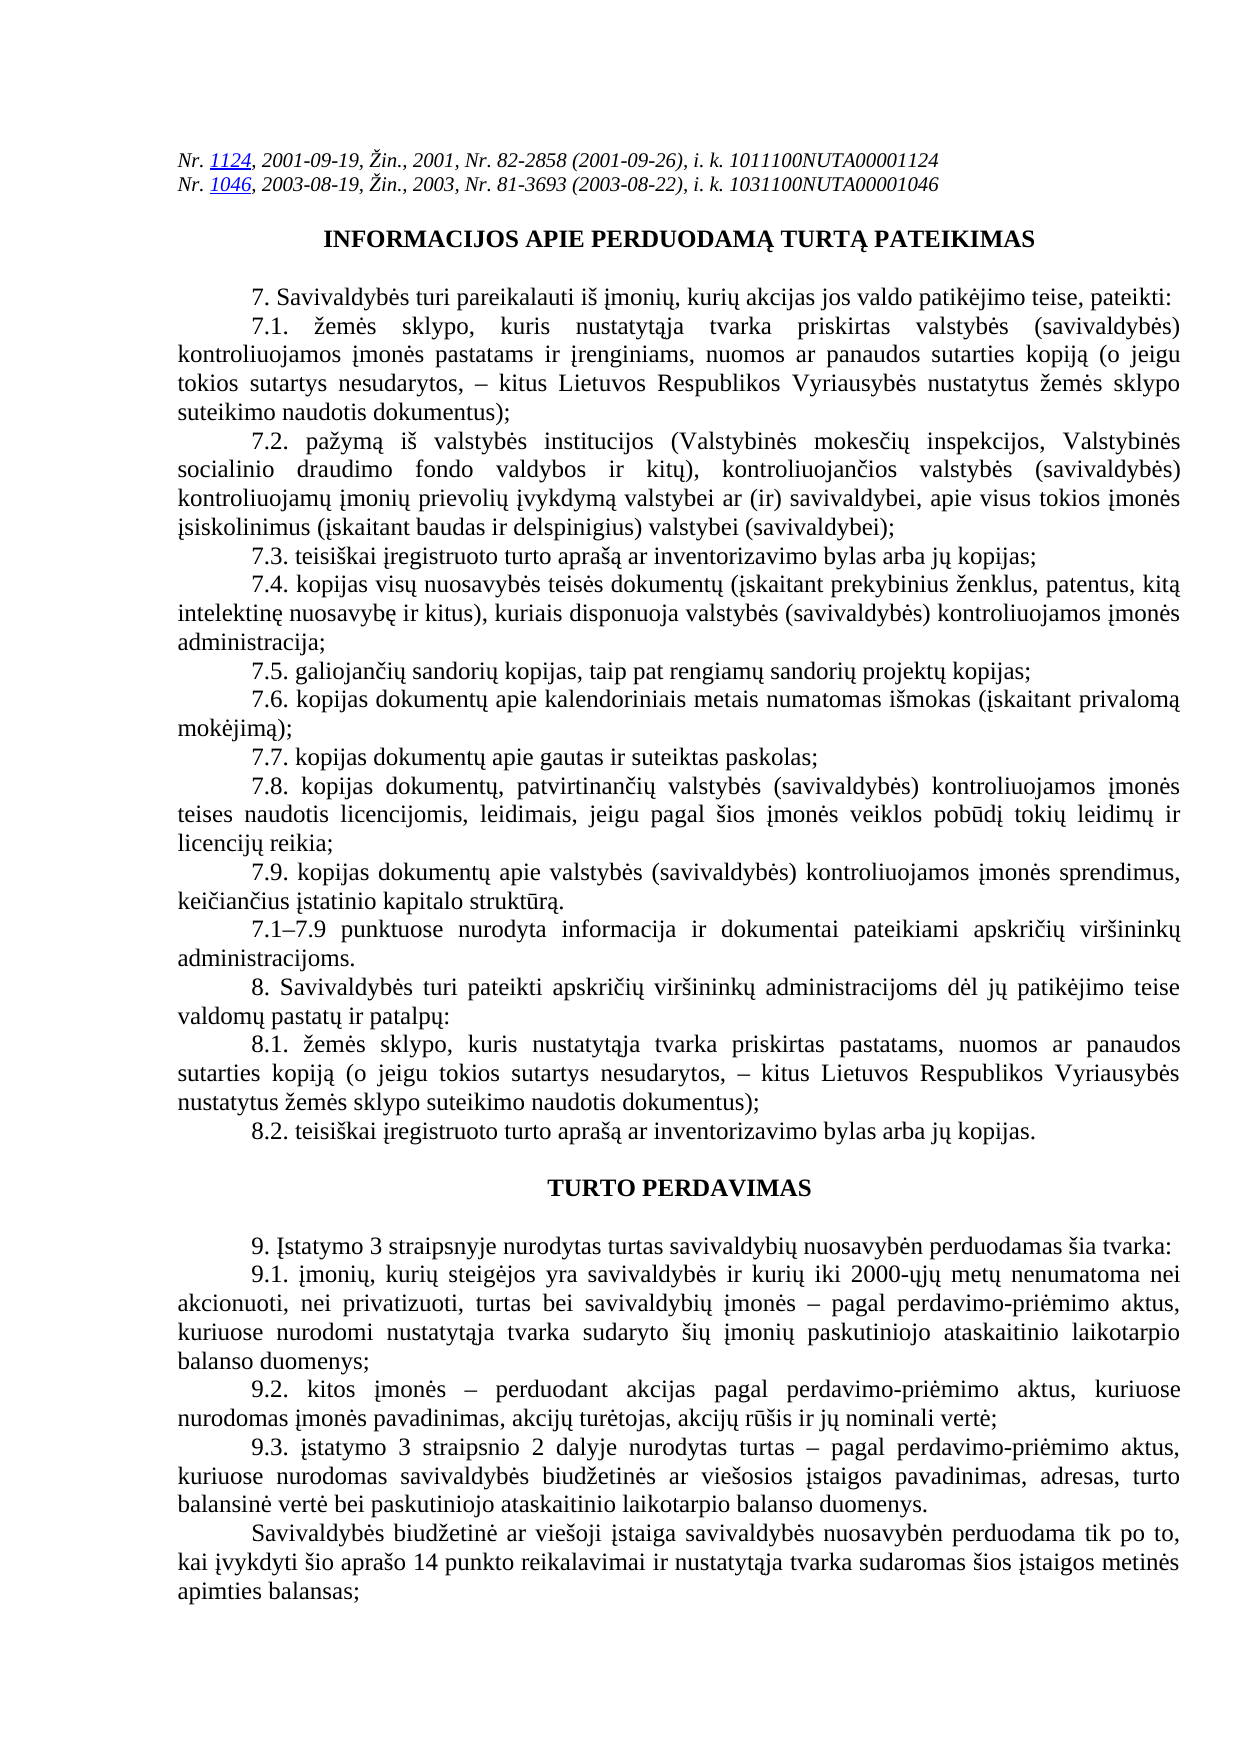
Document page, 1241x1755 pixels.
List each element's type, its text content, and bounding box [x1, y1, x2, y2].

text 7.9. kopijas dokumentų apie valstybės (savivaldybės) kontroliuojamos įmonės sprendimus, keičiančius įstatinio kapitalo struktūrą. [177, 857, 1181, 914]
text 9.1. įmonių, kurių steigėjos yra savivaldybės ir kurių iki 2000-ųjų metų nenumatoma nei akcionuoti, nei privatizuoti, turtas bei savivaldybių įmonės – pagal perdavimo-priėmimo aktus, kuriuose nurodomi nustatytąja tvarka sudaryto šių įmonių paskutiniojo ataskaitinio laikotarpio balanso duomenys; [177, 1259, 1181, 1374]
text 7.6. kopijas dokumentų apie kalendoriniais metais numatomas išmokas (įskaitant privalomą mokėjimą); [177, 684, 1181, 742]
text 7.7. kopijas dokumentų apie gautas ir suteiktas paskolas; [177, 742, 1181, 771]
text 7. Savivaldybės turi pareikalauti iš įmonių, kurių akcijas jos valdo patikėjimo teise, pateikti: [177, 282, 1181, 311]
text 7.4. kopijas visų nuosavybės teisės dokumentų (įskaitant prekybinius ženklus, patentus, kitą intelektinę nuosavybę ir kitus), kuriais disponuoja valstybės (savivaldybės) kontroliuojamos įmonės administracija; [177, 569, 1181, 656]
text 8.1. žemės sklypo, kuris nustatytąja tvarka priskirtas pastatams, nuomos ar panaudos sutarties kopiją (o jeigu tokios sutartys nesudarytos, – kitus Lietuvos Respublikos Vyriausybės nustatytus žemės sklypo suteikimo naudotis dokumentus); [177, 1029, 1181, 1116]
text 8. Savivaldybės turi pateikti apskričių viršininkų administracijoms dėl jų patikėjimo teise valdomų pastatų ir patalpų: [177, 972, 1181, 1029]
text 7.8. kopijas dokumentų, patvirtinančių valstybės (savivaldybės) kontroliuojamos įmonės teises naudotis licencijomis, leidimais, jeigu pagal šios įmonės veiklos pobūdį tokių leidimų ir licencijų reikia; [177, 771, 1181, 857]
text 8.2. teisiškai įregistruoto turto aprašą ar inventorizavimo bylas arba jų kopijas. [177, 1116, 1181, 1144]
text 9.3. įstatymo 3 straipsnio 2 dalyje nurodytas turtas – pagal perdavimo-priėmimo aktus, kuriuose nurodomas savivaldybės biudžetinės ar viešosios įstaigos pavadinimas, adresas, turto balansinė vertė bei paskutiniojo ataskaitinio laikotarpio balanso duomenys. [177, 1432, 1181, 1518]
text TURTO PERDAVIMAS [177, 1173, 1181, 1202]
text Savivaldybės biudžetinė ar viešoji įstaiga savivaldybės nuosavybėn perduodama tik po to, kai įvykdyti šio aprašo 14 punkto reikalavimai ir nustatytąja tvarka sudaromas šios įstaigos metinės apimties balansas; [177, 1518, 1181, 1604]
text 7.3. teisiškai įregistruoto turto aprašą ar inventorizavimo bylas arba jų kopijas; [177, 541, 1181, 569]
text 7.5. galiojančių sandorių kopijas, taip pat rengiamų sandorių projektų kopijas; [177, 656, 1181, 684]
text 9. Įstatymo 3 straipsnyje nurodytas turtas savivaldybių nuosavybėn perduodamas šia tvarka: [177, 1231, 1181, 1259]
text 9.2. kitos įmonės – perduodant akcijas pagal perdavimo-priėmimo aktus, kuriuose nurodomas įmonės pavadinimas, akcijų turėtojas, akcijų rūšis ir jų nominali vertė; [177, 1374, 1181, 1432]
text 7.1. žemės sklypo, kuris nustatytąja tvarka priskirtas valstybės (savivaldybės) kontroliuojamos įmonės pastatams ir įrenginiams, nuomos ar panaudos sutarties kopiją (o jeigu tokios sutartys nesudarytos, – kitus Lietuvos Respublikos Vyriausybės nustatytus žemės sklypo suteikimo naudotis dokumentus); [177, 311, 1181, 426]
text Nr. 1046, 2003-08-19, Žin., 2003, Nr. 81-3693 (2003-08-22), i. k. 1031100NUTA00001046 [177, 172, 1181, 196]
text Nr. 1124, 2001-09-19, Žin., 2001, Nr. 82-2858 (2001-09-26), i. k. 1011100NUTA00001124 [177, 148, 1181, 172]
text 7.1–7.9 punktuose nurodyta informacija ir dokumentai pateikiami apskričių viršininkų administracijoms. [177, 914, 1181, 972]
text INFORMACIJOS APIE PERDUODAMĄ TURTĄ PATEIKIMAS [177, 224, 1181, 253]
text 7.2. pažymą iš valstybės institucijos (Valstybinės mokesčių inspekcijos, Valstybinės socialinio draudimo fondo valdybos ir kitų), kontroliuojančios valstybės (savivaldybės) kontroliuojamų įmonių prievolių įvykdymą valstybei ar (ir) savivaldybei, apie visus tokios įmonės įsiskolinimus (įskaitant baudas ir delspinigius) valstybei (savivaldybei); [177, 426, 1181, 541]
